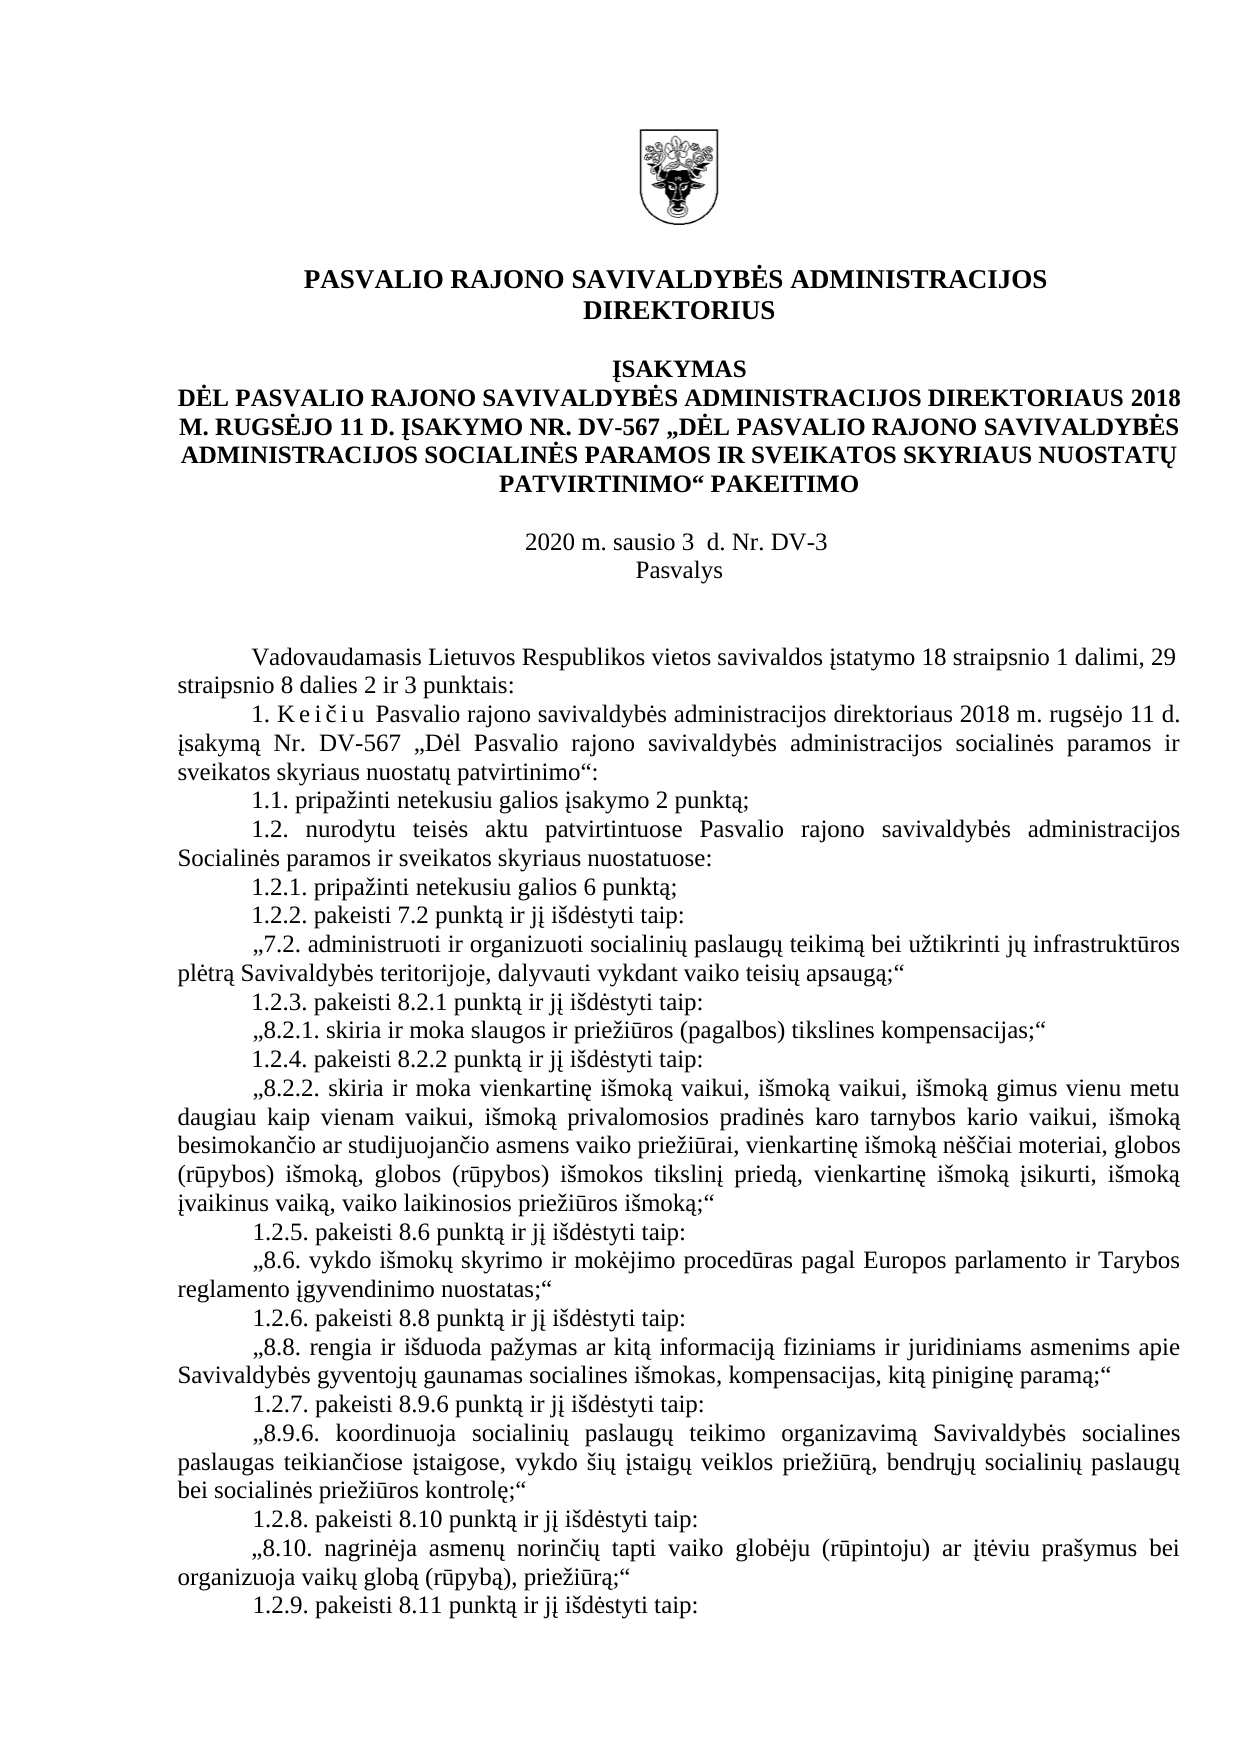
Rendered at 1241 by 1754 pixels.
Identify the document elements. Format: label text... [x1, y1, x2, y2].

text „8.8. rengia ir išduoda pažymas ar kitą informaciją fiziniams ir juridiniams asmenims apie Savivaldybės gyventojų gaunamas socialines išmokas, kompensacijas, kitą piniginę paramą;“ [177, 1332, 1181, 1389]
text 1. Keičiu Pasvalio rajono savivaldybės administracijos direktoriaus 2018 m. rugsėjo 11 d. įsakymą Nr. DV-567 „Dėl Pasvalio rajono savivaldybės administracijos socialinės paramos ir sveikatos skyriaus nuostatų patvirtinimo“: [177, 699, 1181, 786]
text 1.2.4. pakeisti 8.2.2 punktą ir jį išdėstyti taip: [177, 1044, 1181, 1073]
text Vadovaudamasis Lietuvos Respublikos vietos savivaldos įstatymo 18 straipsnio 1 dalimi, 29 straipsnio 8 dalies 2 ir 3 punktais: [177, 642, 1181, 699]
text „7.2. administruoti ir organizuoti socialinių paslaugų teikimą bei užtikrinti jų infrastruktūros plėtrą Savivaldybės teritorijoje, dalyvauti vykdant vaiko teisių apsaugą;“ [177, 929, 1181, 987]
text Įsakymas [177, 354, 1181, 383]
text direktorius [177, 294, 1181, 326]
text Pasvalys [177, 556, 1181, 584]
text 1.2.9. pakeisti 8.11 punktą ir jį išdėstyti taip: [177, 1591, 1181, 1619]
text 1.2.3. pakeisti 8.2.1 punktą ir jį išdėstyti taip: [177, 987, 1181, 1016]
text 1.2.1. pripažinti netekusiu galios 6 punktą; [177, 872, 1181, 901]
text „8.2.2. skiria ir moka vienkartinę išmoką vaikui, išmoką vaikui, išmoką gimus vienu metu daugiau kaip vienam vaikui, išmoką privalomosios pradinės karo tarnybos kario vaikui, išmoką besimokančio ar studijuojančio asmens vaiko priežiūrai, vienkartinę išmoką nėščiai moteriai, globos (rūpybos) išmoką, globos (rūpybos) išmokos tikslinį priedą, vienkartinę išmoką įsikurti, išmoką įvaikinus vaiką, vaiko laikinosios priežiūros išmoką;“ [177, 1073, 1181, 1217]
text „8.2.1. skiria ir moka slaugos ir priežiūros (pagalbos) tikslines kompensacijas;“ [177, 1016, 1181, 1044]
text 1.2.5. pakeisti 8.6 punktą ir jį išdėstyti taip: [177, 1217, 1181, 1246]
text Pasvalio rajono savivaldybės administracijos [177, 263, 1181, 294]
text „8.10. nagrinėja asmenų norinčių tapti vaiko globėju (rūpintoju) ar įtėviu prašymus bei organizuoja vaikų globą (rūpybą), priežiūrą;“ [177, 1533, 1181, 1591]
text 2020 m. sausio 3 d. Nr. DV-3 [177, 527, 1181, 556]
text 1.2.8. pakeisti 8.10 punktą ir jį išdėstyti taip: [177, 1504, 1181, 1533]
text 1.2.7. pakeisti 8.9.6 punktą ir jį išdėstyti taip: [177, 1389, 1181, 1418]
text Dėl PASVALIO RAJONO SAVIVALDYBĖS ADMINISTRACIJOS direktoriaus 2018 M. RUGSĖJO 11 D. ĮSAKYMO NR. DV-567 „DĖL PASVALIO RAJONO SAVIVALDYBĖS ADMINISTRACIJOS SOCIALINĖS PARAMOS IR SVEIKATOS SKYRIAUS NUOSTATŲ PATVIRTINIMO“ Pakeitimo [177, 383, 1181, 498]
text 1.2.2. pakeisti 7.2 punktą ir jį išdėstyti taip: [177, 901, 1181, 929]
text „8.9.6. koordinuoja socialinių paslaugų teikimo organizavimą Savivaldybės socialines paslaugas teikiančiose įstaigose, vykdo šių įstaigų veiklos priežiūrą, bendrųjų socialinių paslaugų bei socialinės priežiūros kontrolę;“ [177, 1418, 1181, 1504]
text „8.6. vykdo išmokų skyrimo ir mokėjimo procedūras pagal Europos parlamento ir Tarybos reglamento įgyvendinimo nuostatas;“ [177, 1246, 1181, 1303]
text 1.2. nurodytu teisės aktu patvirtintuose Pasvalio rajono savivaldybės administracijos Socialinės paramos ir sveikatos skyriaus nuostatuose: [177, 814, 1181, 872]
text 1.2.6. pakeisti 8.8 punktą ir jį išdėstyti taip: [177, 1303, 1181, 1332]
text 1.1. pripažinti netekusiu galios įsakymo 2 punktą; [177, 786, 1181, 814]
